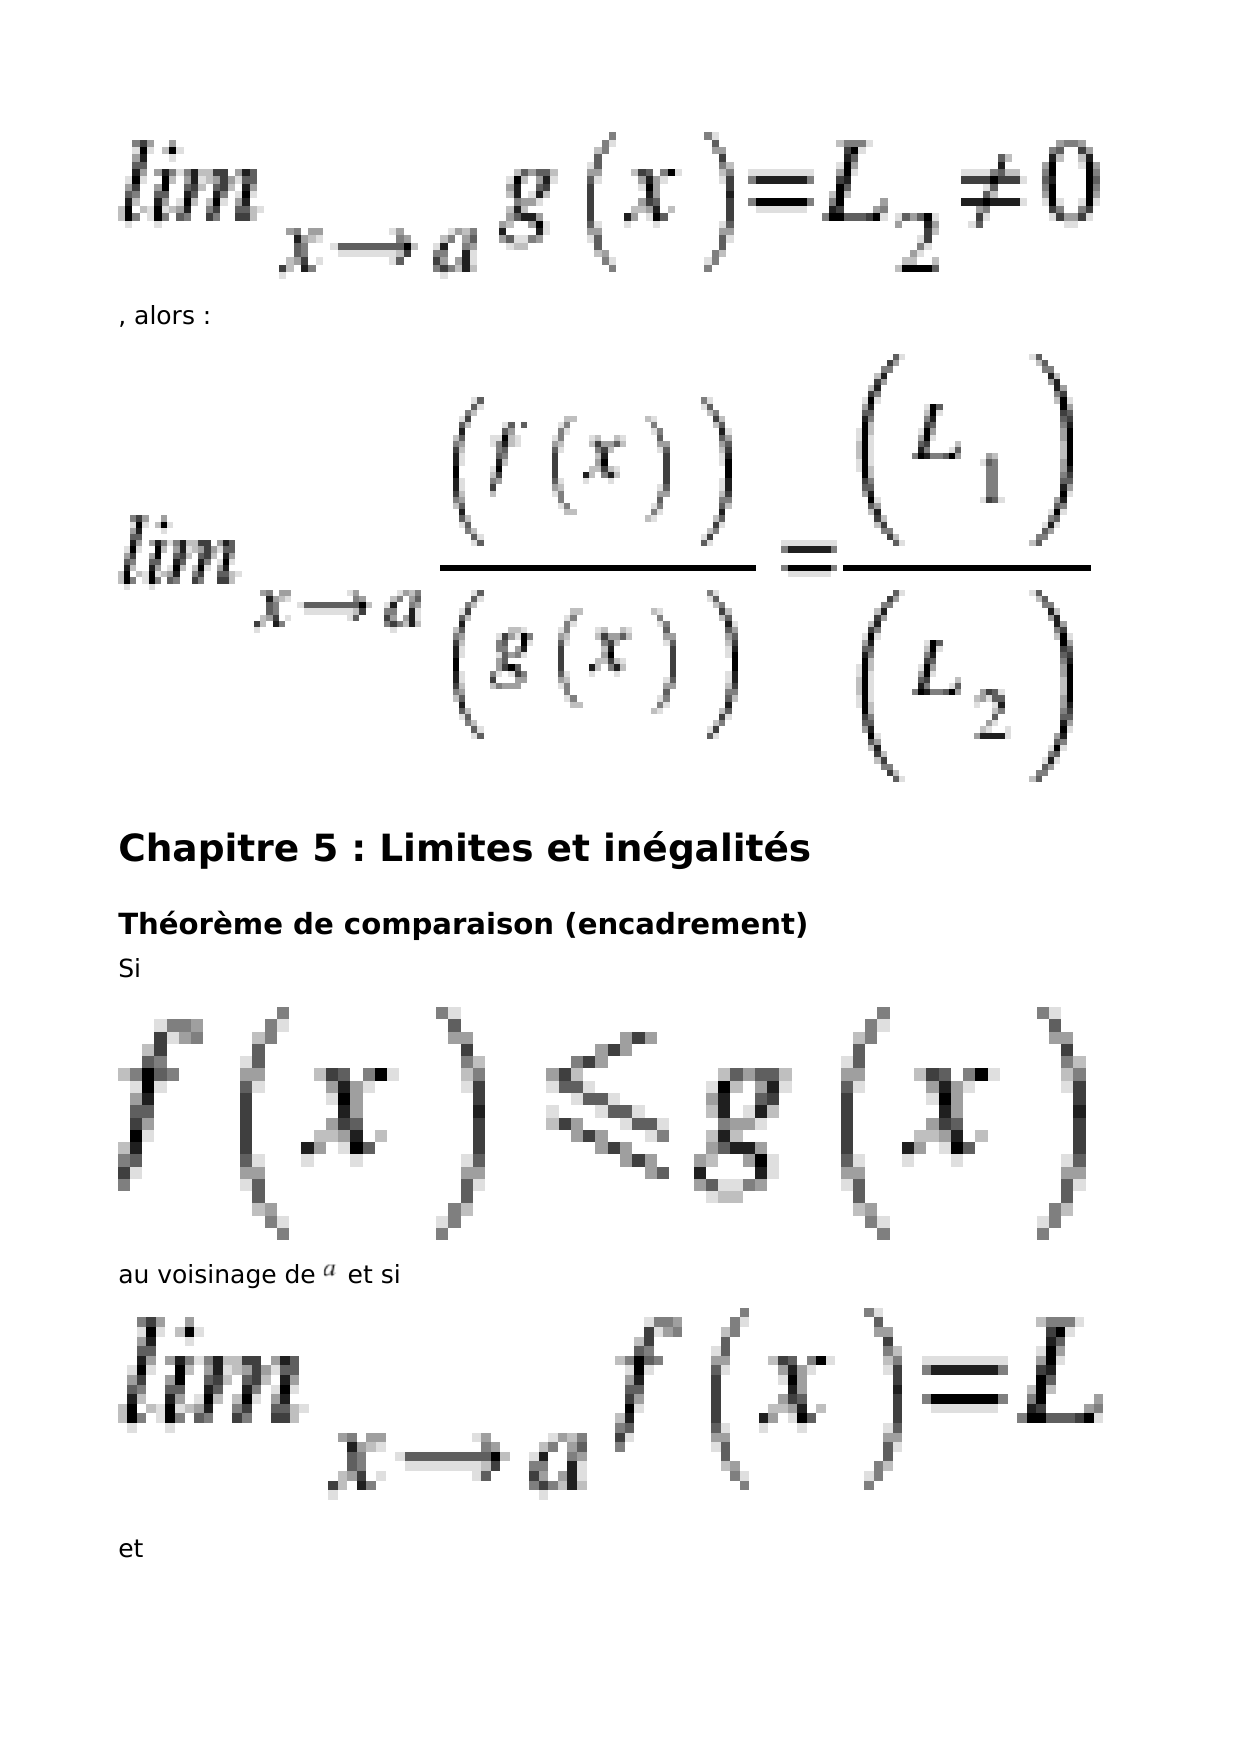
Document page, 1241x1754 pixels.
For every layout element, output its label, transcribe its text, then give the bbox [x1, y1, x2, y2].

picture [118, 983, 1123, 1253]
text , alors : [118, 302, 1122, 330]
picture [118, 342, 1123, 789]
subtitle Théorème de comparaison (encadrement) [118, 908, 1122, 942]
picture [323, 1258, 340, 1284]
picture [118, 1289, 1123, 1529]
text et [118, 1529, 1122, 1563]
text Si [118, 954, 1122, 983]
subtitle Chapitre 5 : Limites et inégalités [118, 827, 1122, 870]
picture [118, 118, 1123, 302]
text au voisinage de et si [118, 1253, 1122, 1289]
